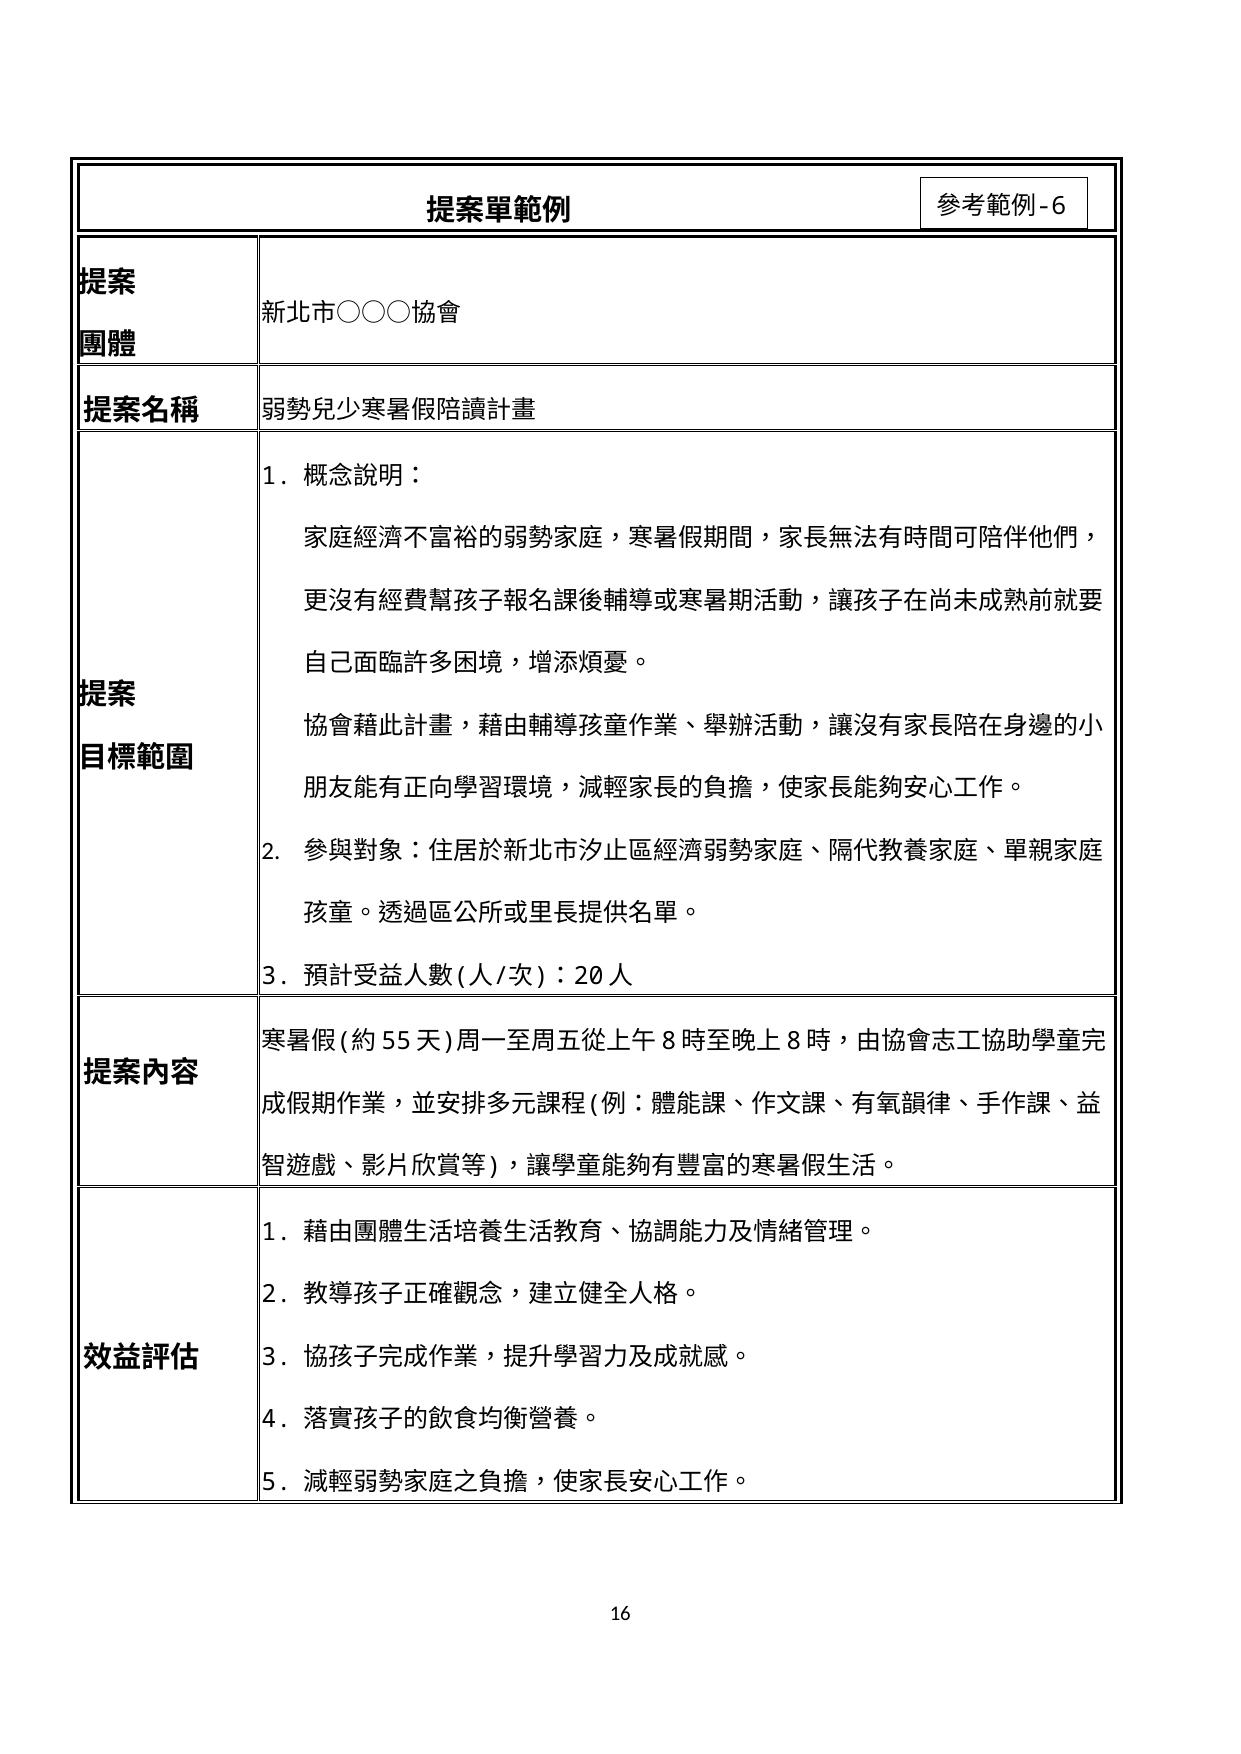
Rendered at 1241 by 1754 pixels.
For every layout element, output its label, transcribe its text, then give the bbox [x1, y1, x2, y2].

table_header 提案單範例 [75, 160, 1119, 228]
table_cell 新北市○○○協會 [258, 229, 1119, 363]
table_cell 提案內容 [80, 997, 257, 1185]
table_cell 提案 目標範圍 [80, 432, 257, 994]
table_cell 效益評估 [80, 1188, 257, 1500]
table_cell 弱勢兒少寒暑假陪讀計畫 [260, 366, 1114, 428]
table_cell 提案 團體 [75, 229, 258, 363]
table_cell 藉由團體生活培養生活教育、協調能力及情緒管理。 教導孩子正確觀念，建立健全人格。 協孩子完成作業，提升學習力及成就感。 落實孩子的飲食均衡營養。 減輕弱勢家庭之負擔，使家長安心工作。 [260, 1188, 1114, 1500]
table_cell 寒暑假(約55天)周一至周五從上午8時至晚上8時，由協會志工協助學童完成假期作業，並安排多元課程(例：體能課、作文課、有氧韻律、手作課、益智遊戲、影片欣賞等)，讓學童能夠有豐富的寒暑假生活。 [260, 997, 1114, 1185]
table_cell 概念說明： 家庭經濟不富裕的弱勢家庭，寒暑假期間，家長無法有時間可陪伴他們，更沒有經費幫孩子報名課後輔導或寒暑期活動，讓孩子在尚未成熟前就要自己面臨許多困境，增添煩憂。 協會藉此計畫，藉由輔導孩童作業、舉辦活動，讓沒有家長陪在身邊的小朋友能有正向學習環境，減輕家長的負擔，使家長能夠安心工作。 參與對象：住居於新北市汐止區經濟弱勢家庭、隔代教養家庭、單親家庭孩童。透過區公所或里長提供名單。 預計受益人數(人/次)：20人 [260, 432, 1114, 994]
table_cell 提案名稱 [80, 366, 257, 428]
